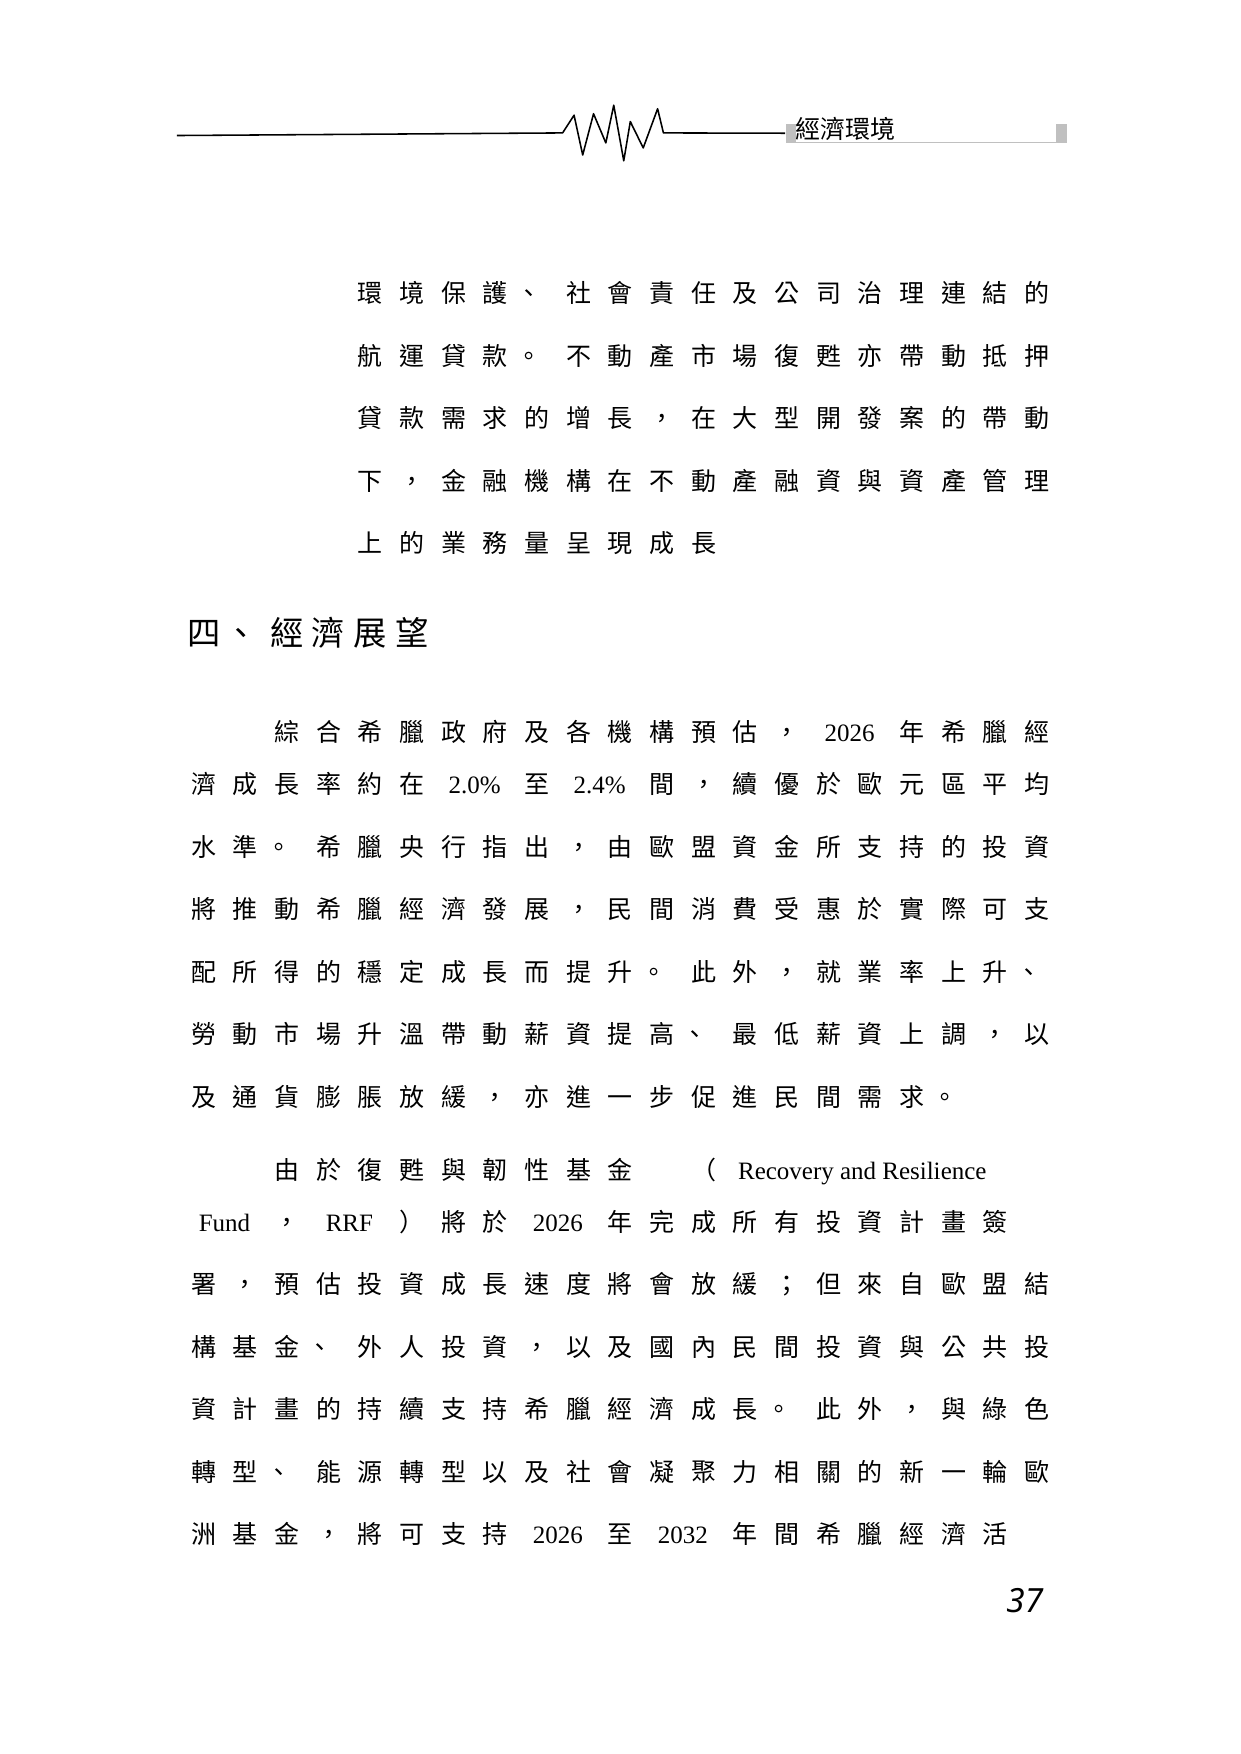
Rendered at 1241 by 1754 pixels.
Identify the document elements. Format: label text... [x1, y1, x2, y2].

text 四、經濟展望 [183, 589, 1058, 652]
text 環境保護、社會責任及公司治理連結的航運貸款。不動產市場復甦亦帶動抵押貸款需求的增長，在大型開發案的帶動下，金融機構在不動產融資與資產管理上的業務量呈現成長 [330, 250, 1058, 563]
text 由於復甦與韌性基金 （Recovery and Resilience Fund，RRF）將於2026年完成所有投資計畫簽署，預估投資成長速度將會放緩；但來自歐盟結構基金、外人投資，以及國內民間投資與公共投資計畫的持續支持希臘經濟成長。此外，與綠色轉型、能源轉型以及社會凝聚力相關的新一輪歐洲基金，將可支持2026至2032年間希臘經濟活 [183, 1116, 1058, 1554]
text 綜合希臘政府及各機構預估，2026年希臘經濟成長率約在2.0%至2.4%間，續優於歐元區平均水準。希臘央行指出，由歐盟資金所支持的投資將推動希臘經濟發展，民間消費受惠於實際可支配所得的穩定成長而提升。此外，就業率上升、勞動市場升溫帶動薪資提高、最低薪資上調，以及通貨膨脹放緩，亦進一步促進民間需求。 [183, 679, 1058, 1116]
